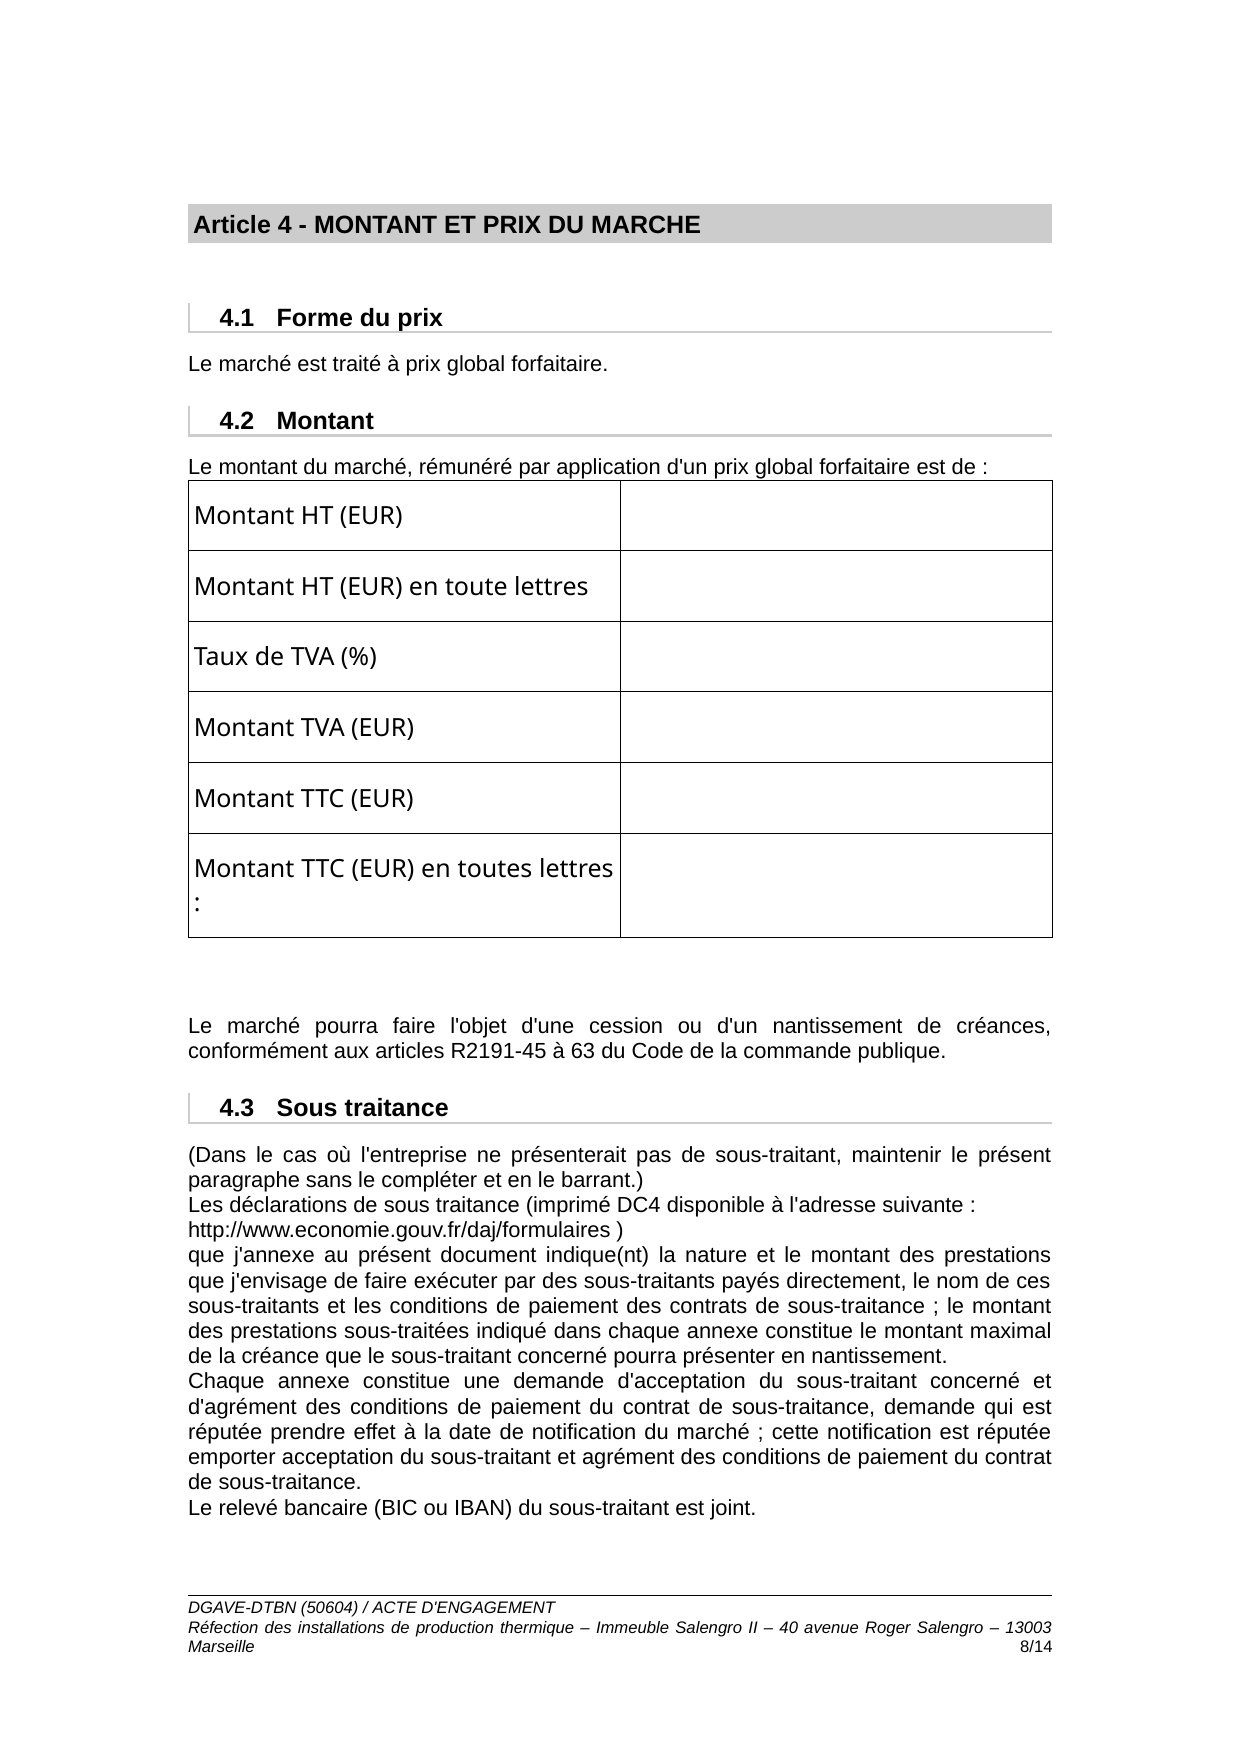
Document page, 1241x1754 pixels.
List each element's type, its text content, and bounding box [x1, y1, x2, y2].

text Le marché pourra faire l'objet d'une cession ou d'un nantissement de créances, conformément aux articles R2191-45 à 63 du Code de la commande publique. [188, 1013, 1052, 1063]
text Les déclarations de sous traitance (imprimé DC4 disponible à l'adresse suivante : [188, 1192, 1052, 1217]
subtitle MONTANT ET PRIX DU MARCHE [190, 207, 1050, 241]
table_cell [621, 763, 1052, 833]
text Le montant du marché, rémunéré par application d'un prix global forfaitaire est de : [188, 454, 1052, 479]
table_cell [621, 622, 1052, 691]
table_cell Montant TVA (EUR) [189, 692, 620, 762]
subtitle Forme du prix [188, 302, 1052, 331]
subtitle Sous traitance [190, 1093, 1052, 1122]
table_cell Montant HT (EUR) en toute lettres [189, 551, 620, 621]
table_cell [621, 834, 1052, 937]
table_header Montant HT (EUR) [189, 481, 620, 550]
text http://www.economie.gouv.fr/daj/formulaires ) [188, 1217, 1052, 1242]
table_header [621, 481, 1052, 550]
subtitle Montant [190, 406, 1052, 434]
table_cell Montant TTC (EUR) [189, 763, 620, 833]
text Le marché est traité à prix global forfaitaire. [188, 351, 1052, 376]
text Chaque annexe constitue une demande d'acceptation du sous-traitant concerné et d'agrément des conditions de paiement du contrat de sous-traitance, demande qui est réputée prendre effet à la date de notification du marché ; cette notification est réputée emporter acceptation du sous-traitant et agrément des conditions de paiement du contrat de sous-traitance. [188, 1368, 1052, 1494]
table_cell Montant TTC (EUR) en toutes lettres : [189, 834, 620, 937]
table_cell [621, 692, 1052, 762]
text (Dans le cas où l'entreprise ne présenterait pas de sous-traitant, maintenir le présent paragraphe sans le compléter et en le barrant.) [188, 1141, 1052, 1192]
text Le relevé bancaire (BIC ou IBAN) du sous-traitant est joint. [188, 1494, 1052, 1519]
table_cell [621, 551, 1052, 621]
table_cell Taux de TVA (%) [189, 622, 620, 691]
text que j'annexe au présent document indique(nt) la nature et le montant des prestations que j'envisage de faire exécuter par des sous-traitants payés directement, le nom de ces sous-traitants et les conditions de paiement des contrats de sous-traitance ; le montant des prestations sous-traitées indiqué dans chaque annexe constitue le montant maximal de la créance que le sous-traitant concerné pourra présenter en nantissement. [188, 1242, 1052, 1368]
